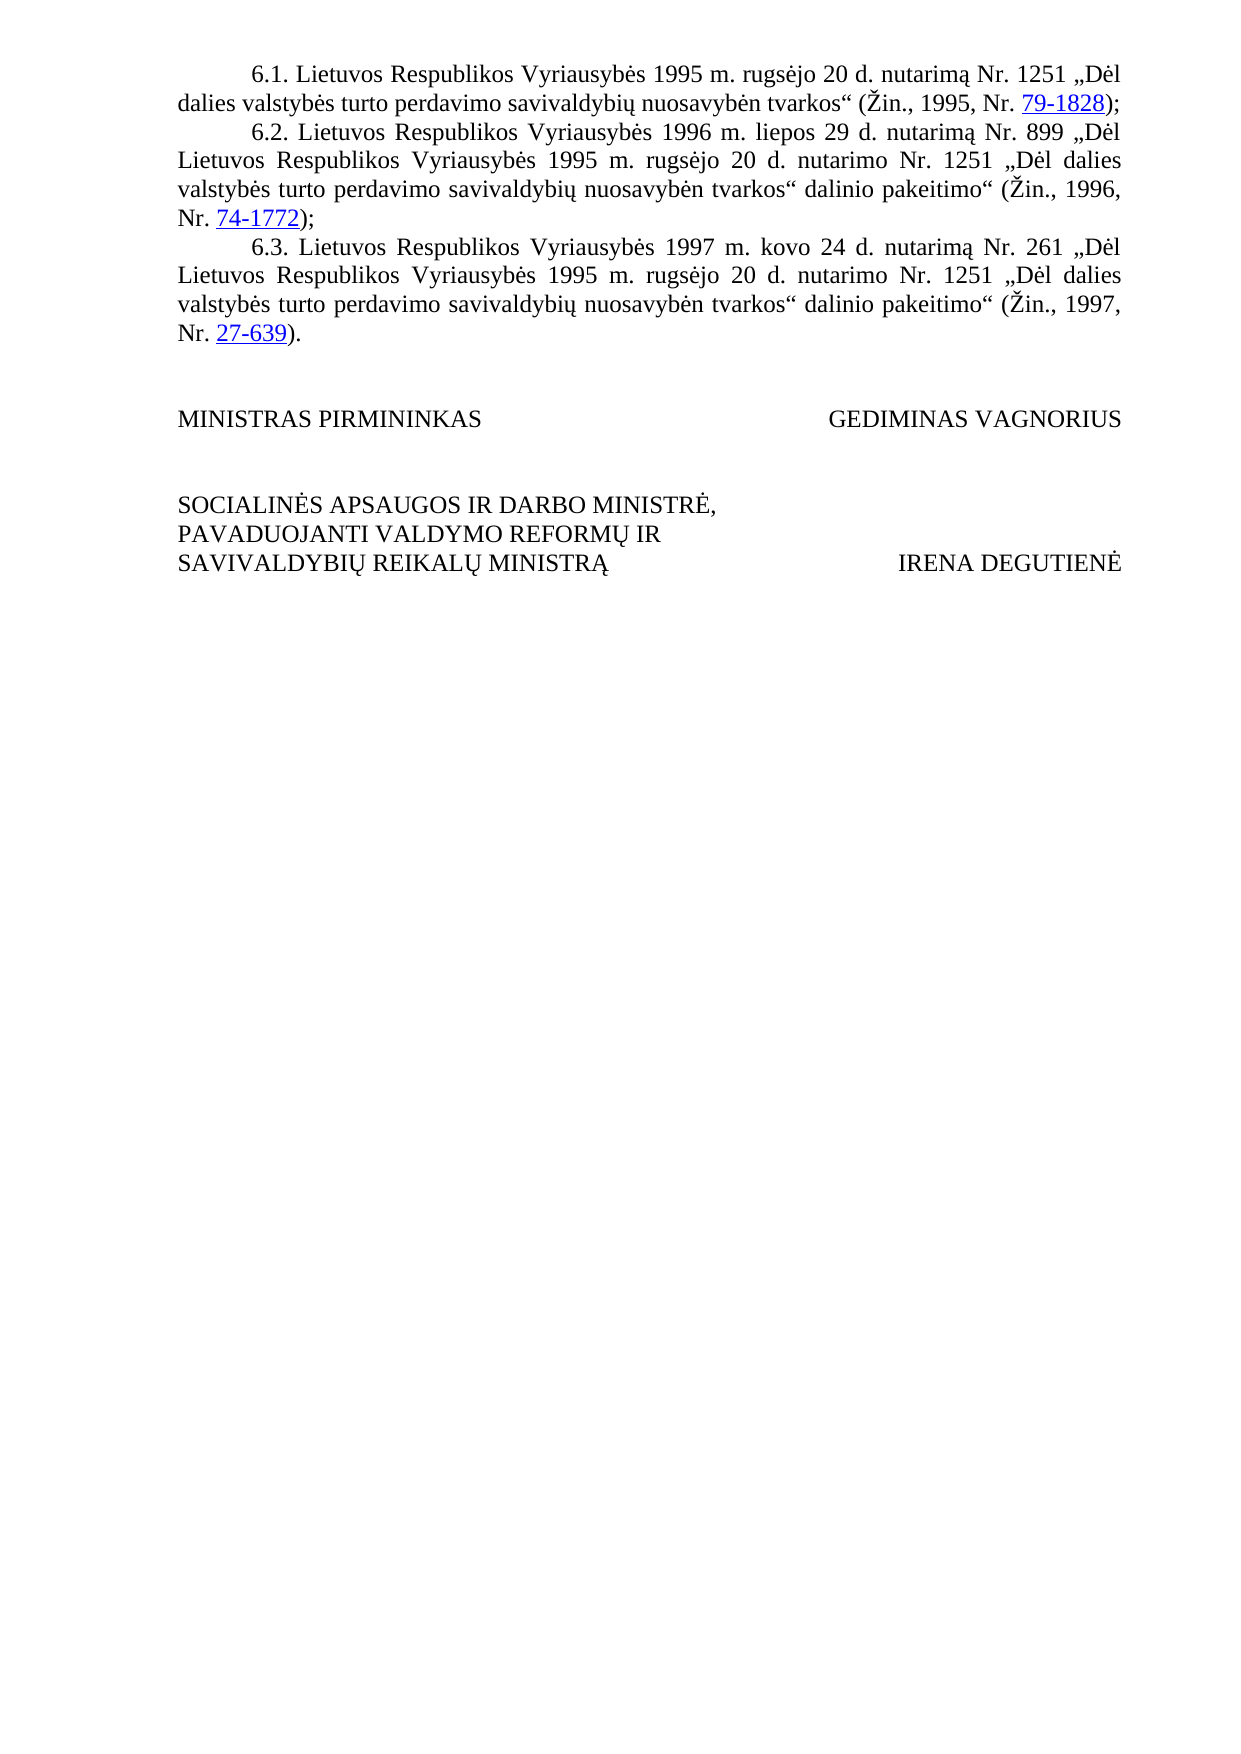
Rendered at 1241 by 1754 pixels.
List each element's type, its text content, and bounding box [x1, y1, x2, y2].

text SOCIALINĖS APSAUGOS IR DARBO MINISTRĖ, [177, 490, 1122, 519]
text SAVIVALDYBIŲ REIKALŲ MINISTRĄ IRENA DEGUTIENĖ [177, 548, 1122, 577]
text 6.3. Lietuvos Respublikos Vyriausybės 1997 m. kovo 24 d. nutarimą Nr. 261 „Dėl Lietuvos Respublikos Vyriausybės 1995 m. rugsėjo 20 d. nutarimo Nr. 1251 „Dėl dalies valstybės turto perdavimo savivaldybių nuosavybėn tvarkos“ dalinio pakeitimo“ (Žin., 1997, Nr. 27-639). [177, 232, 1122, 347]
text MINISTRAS PIRMININKAS GEDIMINAS VAGNORIUS [177, 404, 1122, 433]
text 6.2. Lietuvos Respublikos Vyriausybės 1996 m. liepos 29 d. nutarimą Nr. 899 „Dėl Lietuvos Respublikos Vyriausybės 1995 m. rugsėjo 20 d. nutarimo Nr. 1251 „Dėl dalies valstybės turto perdavimo savivaldybių nuosavybėn tvarkos“ dalinio pakeitimo“ (Žin., 1996, Nr. 74-1772); [177, 117, 1122, 232]
text 6.1. Lietuvos Respublikos Vyriausybės 1995 m. rugsėjo 20 d. nutarimą Nr. 1251 „Dėl dalies valstybės turto perdavimo savivaldybių nuosavybėn tvarkos“ (Žin., 1995, Nr. 79-1828); [177, 59, 1122, 117]
text PAVADUOJANTI VALDYMO REFORMŲ IR [177, 519, 1122, 548]
